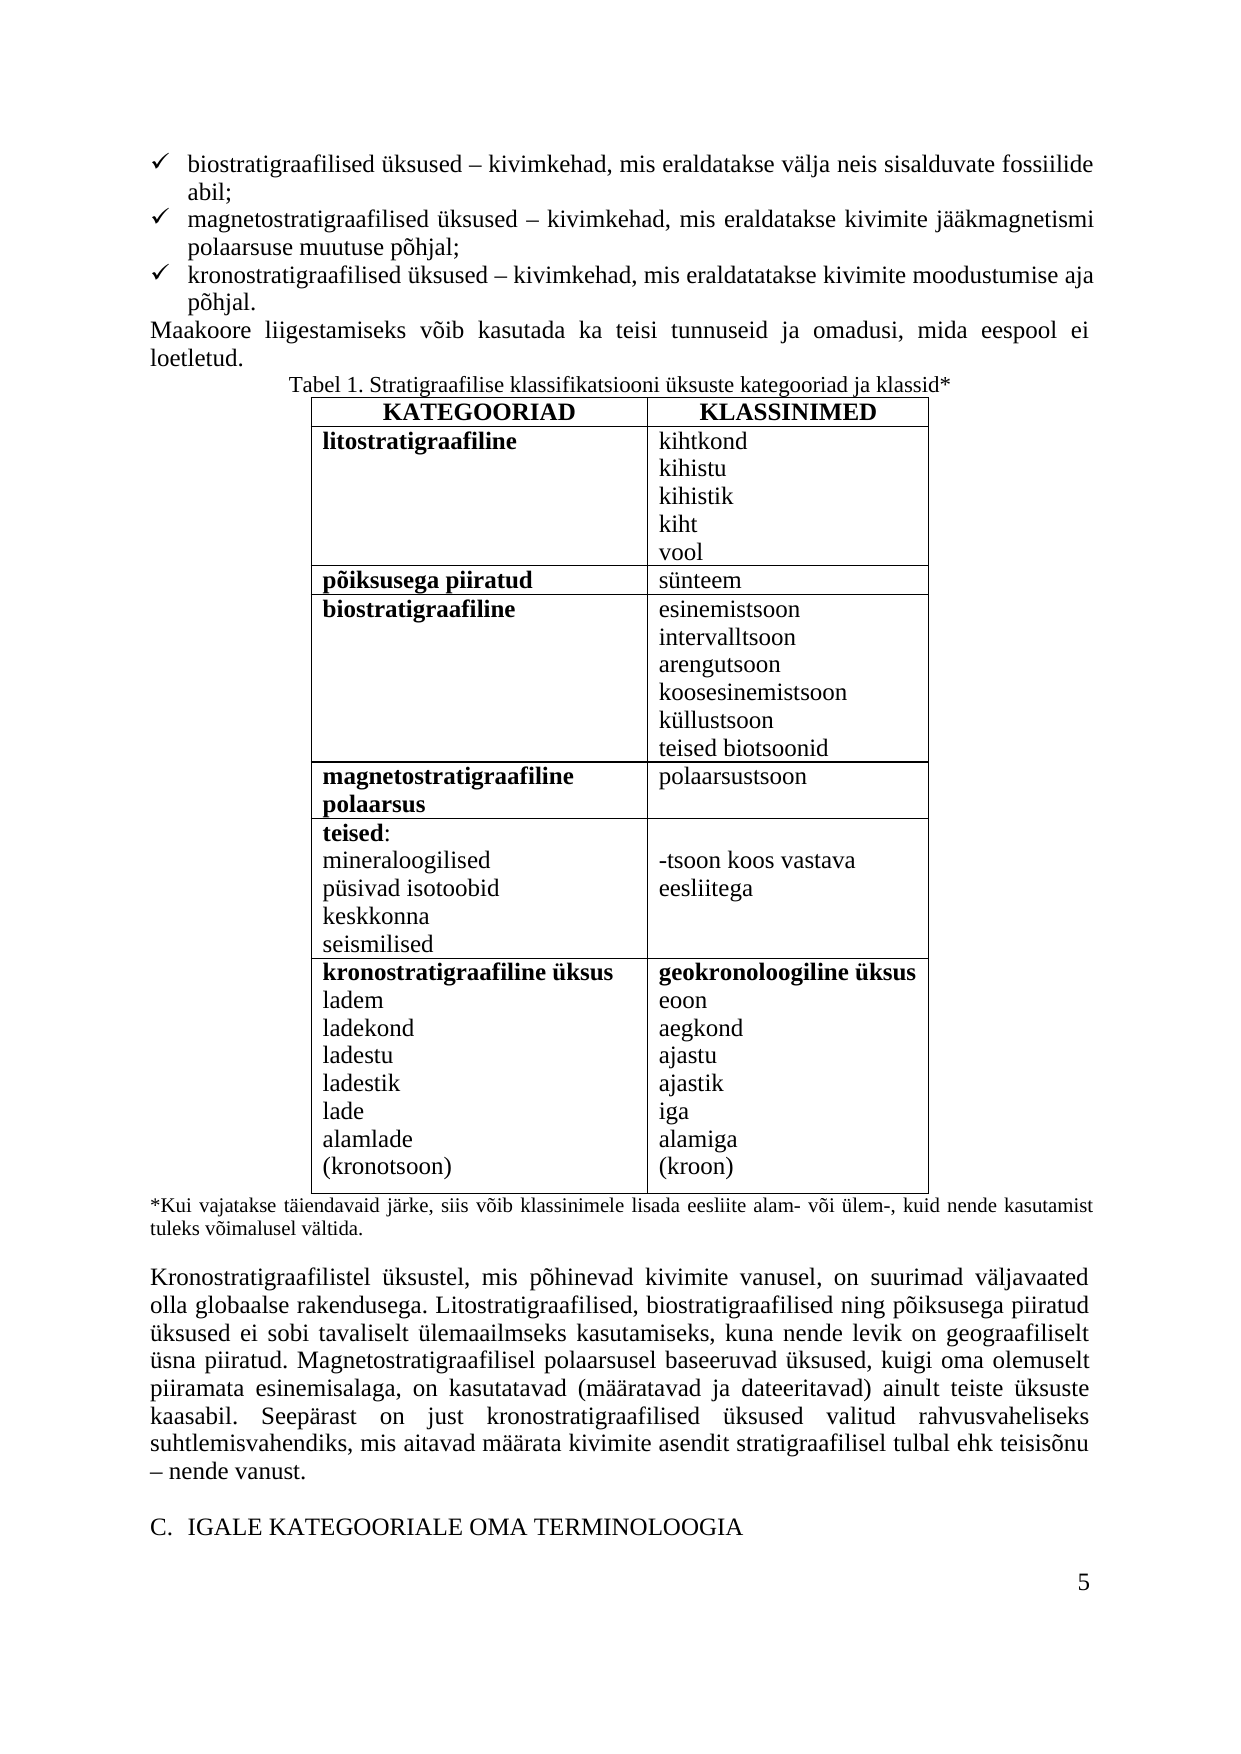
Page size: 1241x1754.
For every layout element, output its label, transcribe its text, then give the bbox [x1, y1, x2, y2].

text *Kui vajatakse täiendavaid järke, siis võib klassinimele lisada eesliite alam- või ülem-, kuid nende kasutamist tuleks võimalusel vältida. [150, 1194, 1095, 1240]
table_cell litostratigraafiline [312, 427, 647, 565]
text Maakoore liigestamiseks võib kasutada ka teisi tunnuseid ja omadusi, mida eespool ei loetletud. [150, 316, 1090, 372]
list kronostratigraafilised üksused – kivimkehad, mis eraldatatakse kivimite moodustumise aja põhjal. [150, 261, 1095, 316]
table_cell põiksusega piiratud [312, 566, 647, 594]
list biostratigraafilised üksused – kivimkehad, mis eraldatakse välja neis sisalduvate fossiilide abil; [150, 150, 1095, 205]
list magnetostratigraafilised üksused – kivimkehad, mis eraldatakse kivimite jääkmagnetismi polaarsuse muutuse põhjal; [150, 205, 1095, 261]
text Tabel 1. Stratigraafilise klassifikatsiooni üksuste kategooriad ja klassid* [150, 372, 1090, 397]
table_cell polaarsustsoon [648, 763, 928, 818]
table_cell kronostratigraafiline üksus ladem ladekond ladestu ladestik lade alamlade (kronotsoon) [312, 959, 647, 1193]
table_cell biostratigraafiline [312, 595, 647, 761]
text Kronostratigraafilistel üksustel, mis põhinevad kivimite vanusel, on suurimad väljavaated olla globaalse rakendusega. Litostratigraafilised, biostratigraafilised ning põiksusega piiratud üksused ei sobi tavaliselt ülemaailmseks kasutamiseks, kuna nende levik on geograafiliselt üsna piiratud. Magnetostratigraafilisel polaarsusel baseeruvad üksused, kuigi oma olemuselt piiramata esinemisalaga, on kasutatavad (määratavad ja dateeritavad) ainult teiste üksuste kaasabil. Seepärast on just kronostratigraafilised üksused valitud rahvusvaheliseks suhtlemisvahendiks, mis aitavad määrata kivimite asendit stratigraafilisel tulbal ehk teisisõnu – nende vanust. [150, 1263, 1090, 1485]
table_cell kihtkond kihistu kihistik kiht vool [648, 427, 928, 565]
table_cell geokronoloogiline üksus eoon aegkond ajastu ajastik iga alamiga (kroon) [648, 959, 928, 1193]
table_cell sünteem [648, 566, 928, 594]
table_header KLASSINIMED [648, 398, 928, 426]
table_header KATEGOORIAD [312, 398, 647, 426]
subtitle IGALE KATEGOORIALE OMA TERMINOLOOGIA [150, 1513, 1090, 1540]
table_cell magnetostratigraafiline polaarsus [312, 763, 647, 818]
table_cell teised: mineraloogilised püsivad isotoobid keskkonna seismilised [312, 819, 647, 957]
table_cell -tsoon koos vastava eesliitega [648, 819, 928, 957]
table_cell esinemistsoon intervalltsoon arengutsoon koosesinemistsoon küllustsoon teised biotsoonid [648, 595, 928, 761]
